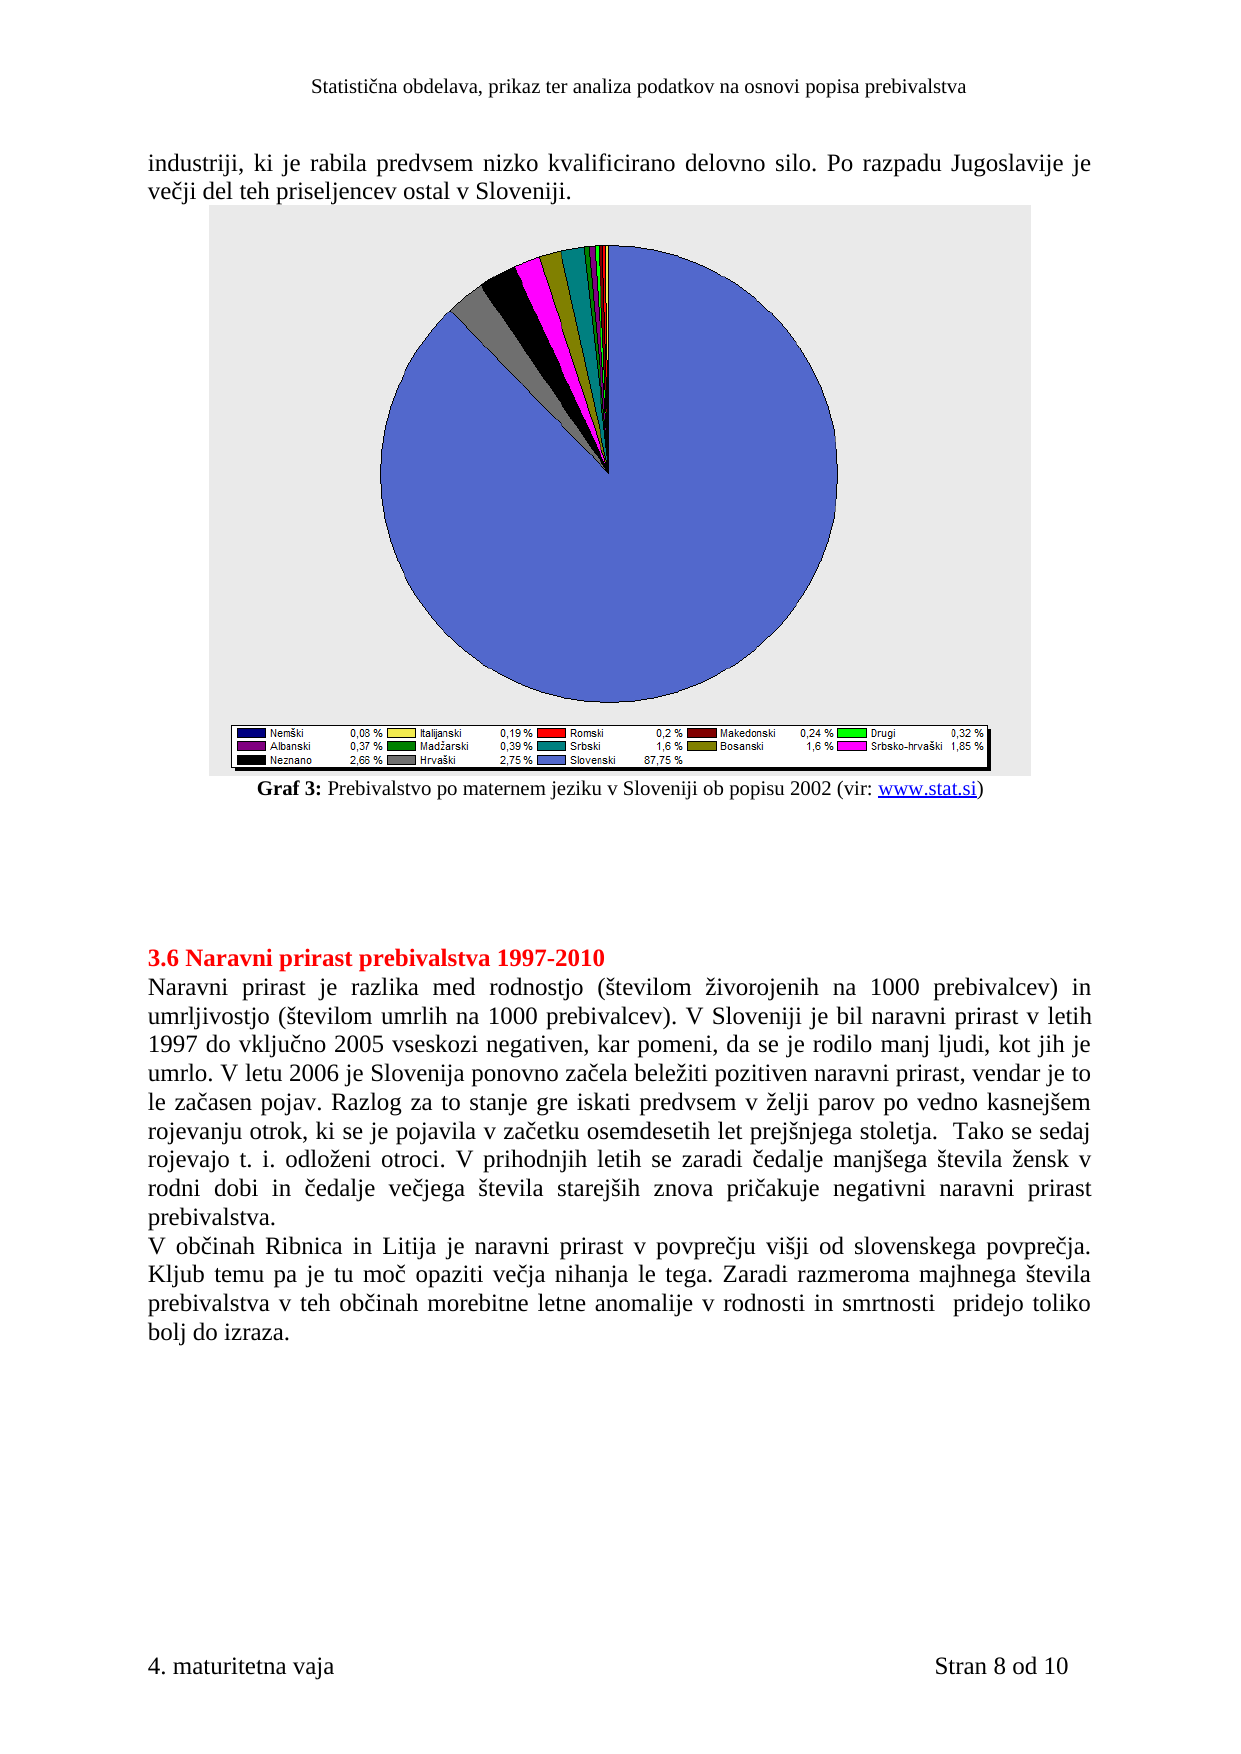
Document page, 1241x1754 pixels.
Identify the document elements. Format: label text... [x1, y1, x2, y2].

list Naravni prirast prebivalstva 1997-2010 [148, 943, 1093, 972]
text industriji, ki je rabila predvsem nizko kvalificirano delovno silo. Po razpadu Jugoslavije je večji del teh priseljencev ostal v Sloveniji. [148, 148, 1093, 205]
text Naravni prirast je razlika med rodnostjo (številom živorojenih na 1000 prebivalcev) in umrljivostjo (številom umrlih na 1000 prebivalcev). V Sloveniji je bil naravni prirast v letih 1997 do vključno 2005 vseskozi negativen, kar pomeni, da se je rodilo manj ljudi, kot jih je umrlo. V letu 2006 je Slovenija ponovno začela beležiti pozitiven naravni prirast, vendar je to le začasen pojav. Razlog za to stanje gre iskati predvsem v želji parov po vedno kasnejšem rojevanju otrok, ki se je pojavila v začetku osemdesetih let prejšnjega stoletja. Tako se sedaj rojevajo t. i. odloženi otroci. V prihodnjih letih se zaradi čedalje manjšega števila žensk v rodni dobi in čedalje večjega števila starejših znova pričakuje negativni naravni prirast prebivalstva. [148, 972, 1093, 1231]
text V občinah Ribnica in Litija je naravni prirast v povprečju višji od slovenskega povprečja. Kljub temu pa je tu moč opaziti večja nihanja le tega. Zaradi razmeroma majhnega števila prebivalstva v teh občinah morebitne letne anomalije v rodnosti in smrtnosti pridejo toliko bolj do izraza. [148, 1231, 1093, 1346]
picture [209, 205, 1031, 776]
text Graf 3: Prebivalstvo po maternem jeziku v Sloveniji ob popisu 2002 (vir: www.stat.si) [148, 776, 1093, 799]
